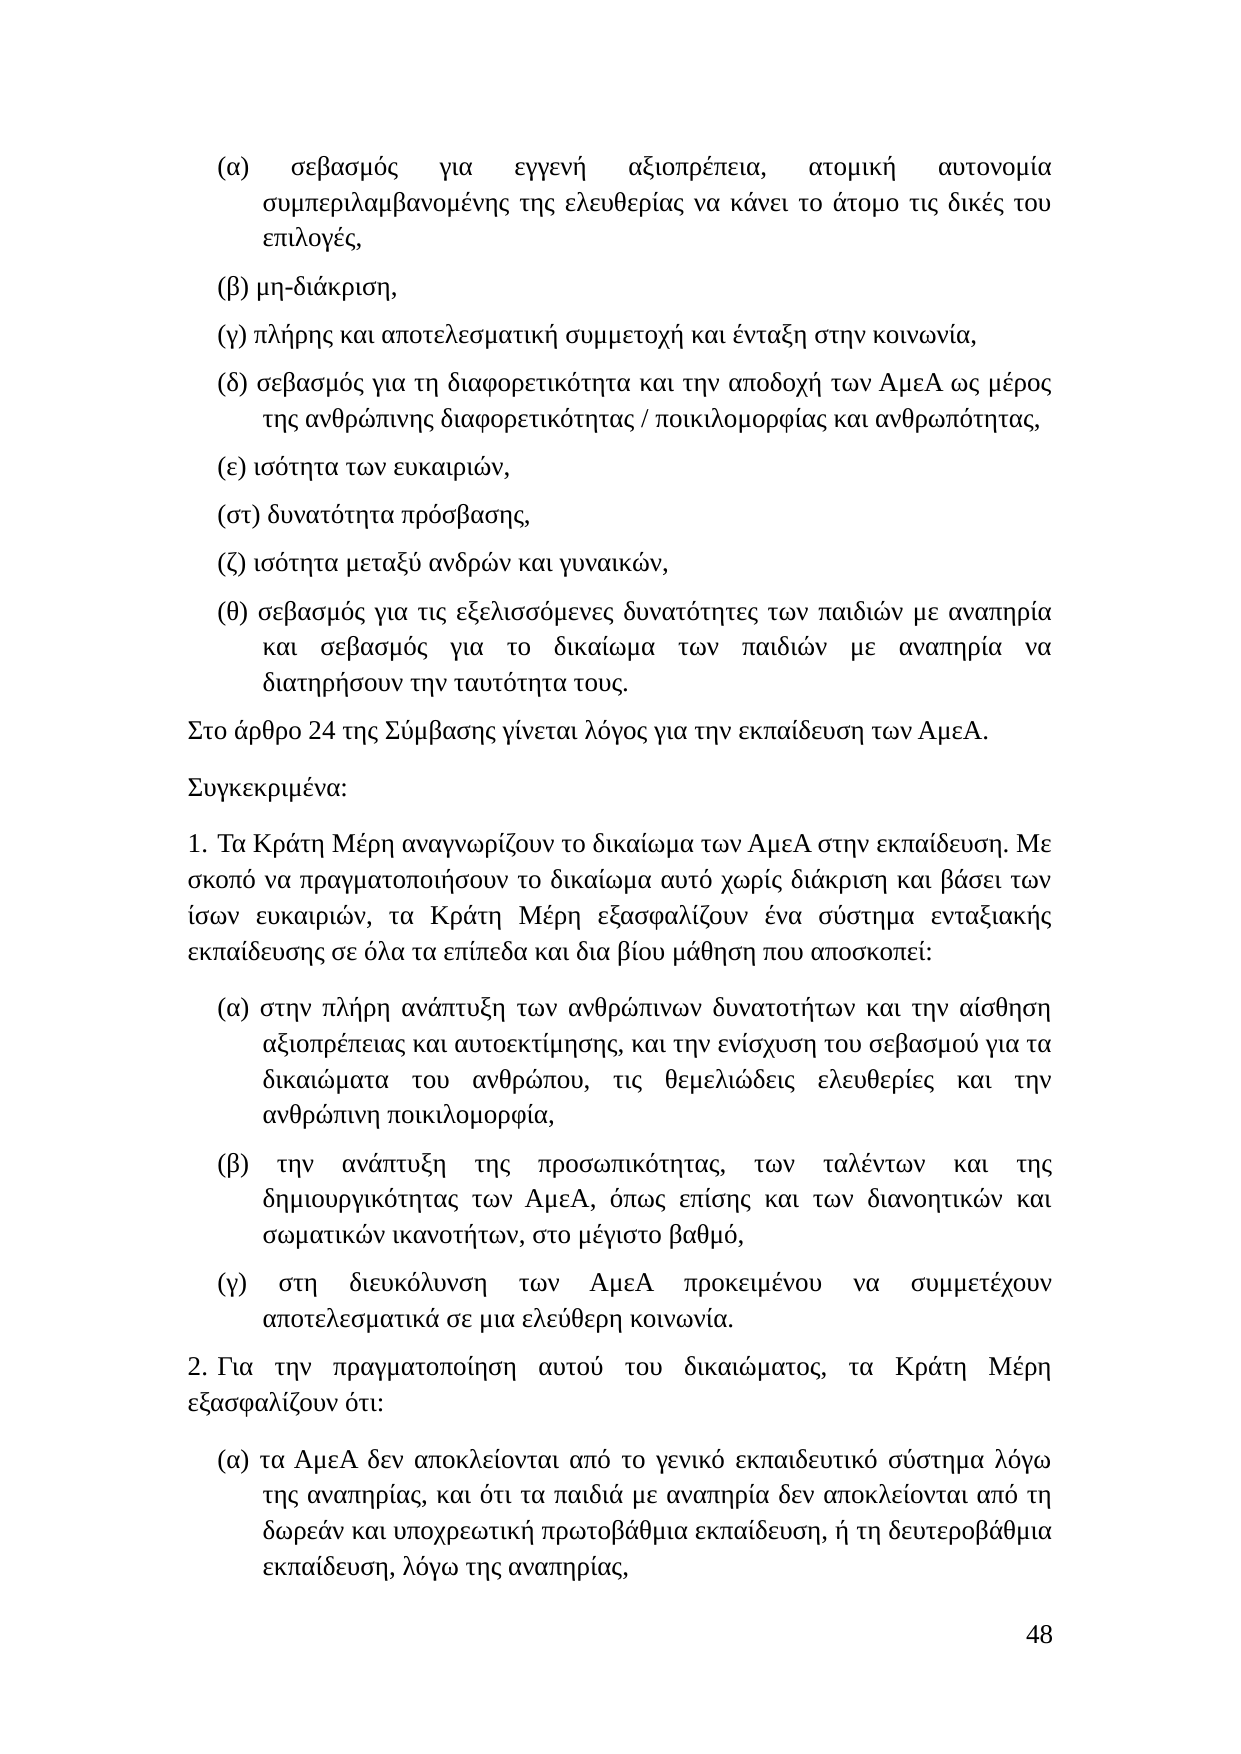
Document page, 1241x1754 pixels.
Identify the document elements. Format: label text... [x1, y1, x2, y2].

text (δ) σεβασμός για τη διαφορετικότητα και την αποδοχή των ΑμεΑ ως μέρος της ανθρώπινης διαφορετικότητας / ποικιλομορφίας και ανθρωπότητας, [217, 366, 1053, 433]
list Για την πραγματοποίηση αυτού του δικαιώματος, τα Κράτη Μέρη εξασφαλίζουν ότι: [187, 1350, 1053, 1417]
list Τα Κράτη Μέρη αναγνωρίζουν το δικαίωμα των ΑμεΑ στην εκπαίδευση. Με σκοπό να πραγματοποιήσουν το δικαίωμα αυτό χωρίς διάκριση και βάσει των ίσων ευκαιριών, τα Κράτη Μέρη εξασφαλίζουν ένα σύστημα ενταξιακής εκπαίδευσης σε όλα τα επίπεδα και δια βίου μάθηση που αποσκοπεί: [187, 828, 1053, 966]
text Συγκεκριμένα: [187, 771, 1053, 802]
text (α) τα ΑμεΑ δεν αποκλείονται από το γενικό εκπαιδευτικό σύστημα λόγω της αναπηρίας, και ότι τα παιδιά με αναπηρία δεν αποκλείονται από τη δωρεάν και υποχρεωτική πρωτοβάθμια εκπαίδευση, ή τη δευτεροβάθμια εκπαίδευση, λόγω της αναπηρίας, [217, 1443, 1053, 1581]
text (α) στην πλήρη ανάπτυξη των ανθρώπινων δυνατοτήτων και την αίσθηση αξιοπρέπειας και αυτοεκτίμησης, και την ενίσχυση του σεβασμού για τα δικαιώματα του ανθρώπου, τις θεμελιώδεις ελευθερίες και την ανθρώπινη ποικιλομορφία, [217, 991, 1053, 1130]
text (θ) σεβασμός για τις εξελισσόμενες δυνατότητες των παιδιών με αναπηρία και σεβασμός για το δικαίωμα των παιδιών με αναπηρία να διατηρήσουν την ταυτότητα τους. [217, 595, 1053, 697]
text (α) σεβασμός για εγγενή αξιοπρέπεια, ατομική αυτονομία συμπεριλαμβανομένης της ελευθερίας να κάνει το άτομο τις δικές του επιλογές, [217, 150, 1053, 253]
text (γ) πλήρης και αποτελεσματική συμμετοχή και ένταξη στην κοινωνία, [217, 318, 1053, 349]
text Στο άρθρο 24 της Σύμβασης γίνεται λόγος για την εκπαίδευση των ΑμεΑ. [187, 714, 1053, 746]
text (γ) στη διευκόλυνση των ΑμεΑ προκειμένου να συμμετέχουν αποτελεσματικά σε μια ελεύθερη κοινωνία. [217, 1266, 1053, 1333]
text (στ) δυνατότητα πρόσβασης, [217, 498, 1053, 529]
text (β) την ανάπτυξη της προσωπικότητας, των ταλέντων και της δημιουργικότητας των ΑμεΑ, όπως επίσης και των διανοητικών και σωματικών ικανοτήτων, στο μέγιστο βαθμό, [217, 1147, 1053, 1249]
text (ζ) ισότητα μεταξύ ανδρών και γυναικών, [217, 547, 1053, 578]
text (ε) ισότητα των ευκαιριών, [217, 450, 1053, 481]
text (β) μη-διάκριση, [217, 270, 1053, 301]
